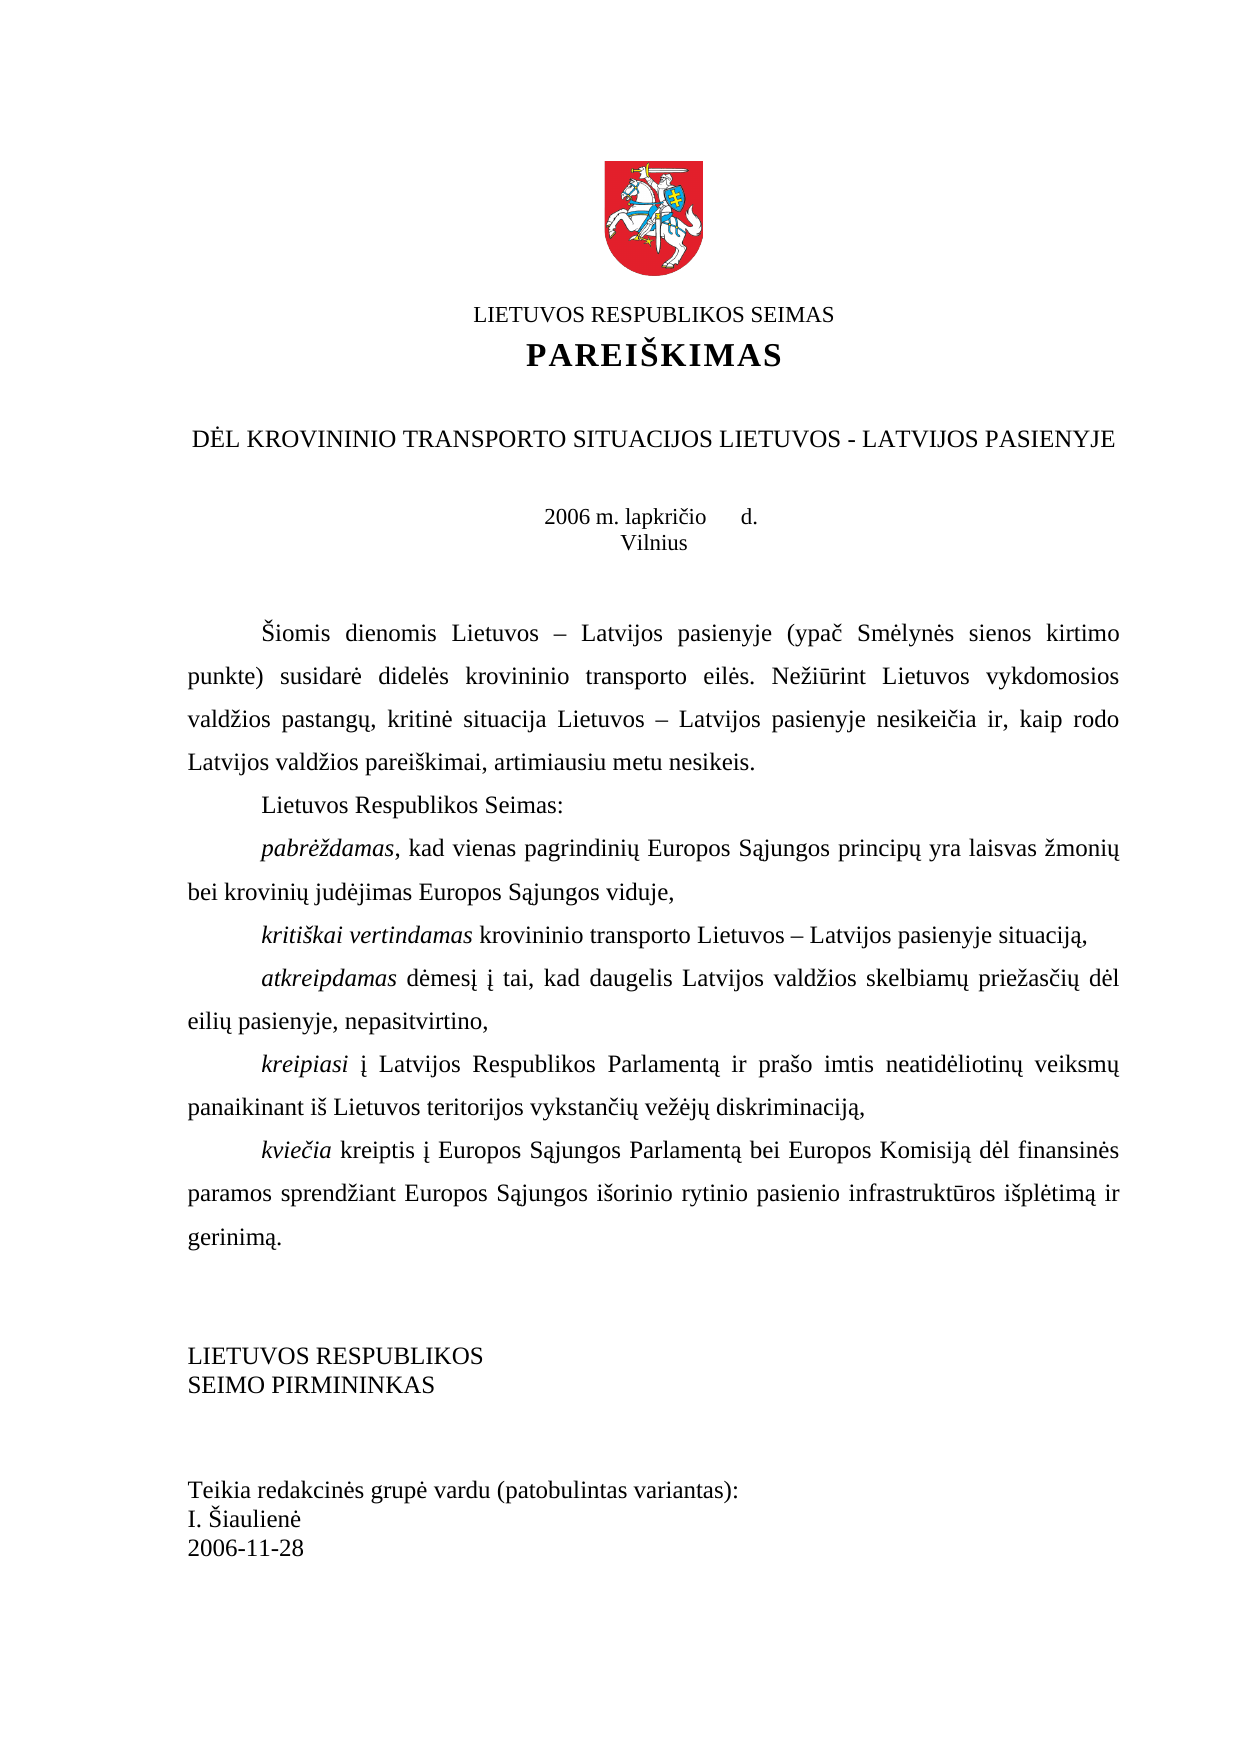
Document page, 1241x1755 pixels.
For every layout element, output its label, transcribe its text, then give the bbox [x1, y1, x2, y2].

text Lietuvos Respublikos Seimas: [187, 790, 1120, 819]
text kritiškai vertindamas krovininio transporto Lietuvos – Latvijos pasienyje situaciją, [187, 920, 1120, 948]
text I. Šiaulienė [187, 1504, 1120, 1533]
text PAREIŠKIMAS [187, 335, 1120, 373]
text Šiomis dienomis Lietuvos – Latvijos pasienyje (ypač Smėlynės sienos kirtimo punkte) susidarė didelės krovininio transporto eilės. Nežiūrint Lietuvos vykdomosios valdžios pastangų, kritinė situacija Lietuvos – Latvijos pasienyje nesikeičia ir, kaip rodo Latvijos valdžios pareiškimai, artimiausiu metu nesikeis. [187, 618, 1120, 776]
text kreipiasi į Latvijos Respublikos Parlamentą ir prašo imtis neatidėliotinų veiksmų panaikinant iš Lietuvos teritorijos vykstančių vežėjų diskriminaciją, [187, 1049, 1120, 1121]
text 2006-11-28 [187, 1533, 1120, 1562]
text pabrėždamas, kad vienas pagrindinių Europos Sąjungos principų yra laisvas žmonių bei krovinių judėjimas Europos Sąjungos viduje, [187, 833, 1120, 905]
text Teikia redakcinės grupė vardu (patobulintas variantas): [187, 1476, 1120, 1504]
text kviečia kreiptis į Europos Sąjungos Parlamentą bei Europos Komisiją dėl finansinės paramos sprendžiant Europos Sąjungos išorinio rytinio pasienio infrastruktūros išplėtimą ir gerinimą. [187, 1135, 1120, 1250]
text DĖL KROVININIO TRANSPORTO SITUACIJOS LIETUVOS - LATVIJOS PASIENYJE [187, 424, 1120, 452]
text atkreipdamas dėmesį į tai, kad daugelis Latvijos valdžios skelbiamų priežasčių dėl eilių pasienyje, nepasitvirtino, [187, 963, 1120, 1035]
text SEIMO PIRMININKAS [187, 1370, 1120, 1399]
text LIETUVOS RESPUBLIKOS SEIMAS [187, 301, 1120, 328]
text 2006 m. lapkričio d. Vilnius [187, 503, 1120, 556]
text LIETUVOS RESPUBLIKOS [187, 1341, 1120, 1370]
